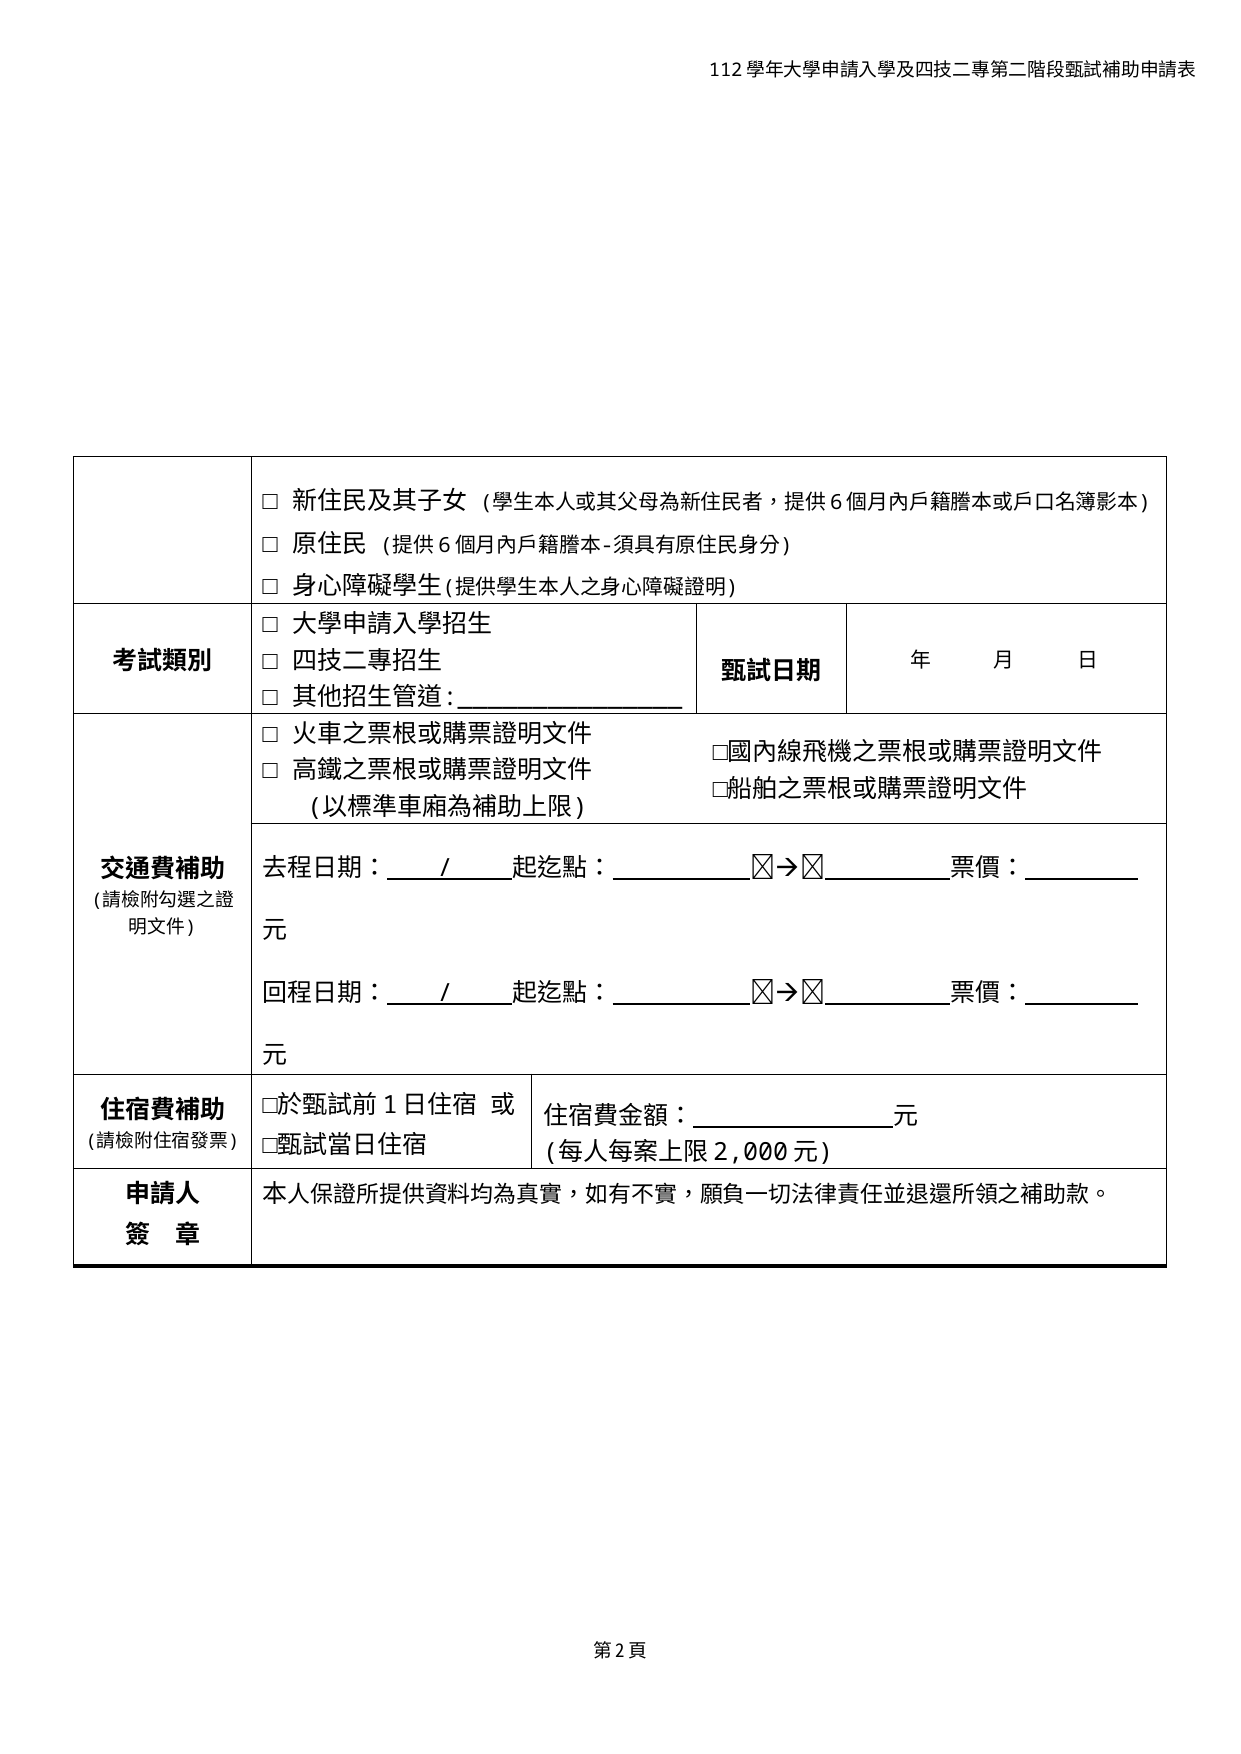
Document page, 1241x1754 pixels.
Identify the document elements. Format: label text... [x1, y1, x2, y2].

table_cell 本人保證所提供資料均為真實，如有不實，願負一切法律責任並退還所領之補助款。 [252, 1169, 1166, 1264]
table_cell 交通費補助 (請檢附勾選之證明文件) [74, 714, 251, 1073]
table_cell 去程日期： / 起迄點：  票價： 元 回程日期： / 起迄點：  票價： 元 [252, 824, 1166, 1073]
table_cell [74, 457, 251, 603]
table_cell □國內線飛機之票根或購票證明文件 □船舶之票根或購票證明文件 [701, 714, 1166, 822]
table_cell 考試類別 [74, 604, 251, 713]
table_cell □ 大學申請入學招生 □ 四技二專招生 □ 其他招生管道:_______________ [252, 604, 696, 713]
table_cell □ 火車之票根或購票證明文件 □ 高鐵之票根或購票證明文件 (以標準車廂為補助上限) [252, 714, 701, 822]
table_cell 申請人 簽 章 [74, 1169, 251, 1264]
table_cell 甄試日期 [697, 604, 846, 713]
table_cell 年 月 日 [847, 604, 1166, 713]
table_cell 住宿費金額： 元 (每人每案上限2,000元) [532, 1075, 1166, 1168]
table_cell 住宿費補助 (請檢附住宿發票) [74, 1075, 251, 1168]
table_cell □ 新住民及其子女 (學生本人或其父母為新住民者，提供6個月內戶籍謄本或戶口名簿影本) □ 原住民 (提供6個月內戶籍謄本-須具有原住民身分) □ 身心障礙學生(提供學生本人之身心障礙證明) [252, 457, 1166, 603]
table_cell □於甄試前1日住宿 或 □甄試當日住宿 [252, 1075, 531, 1168]
